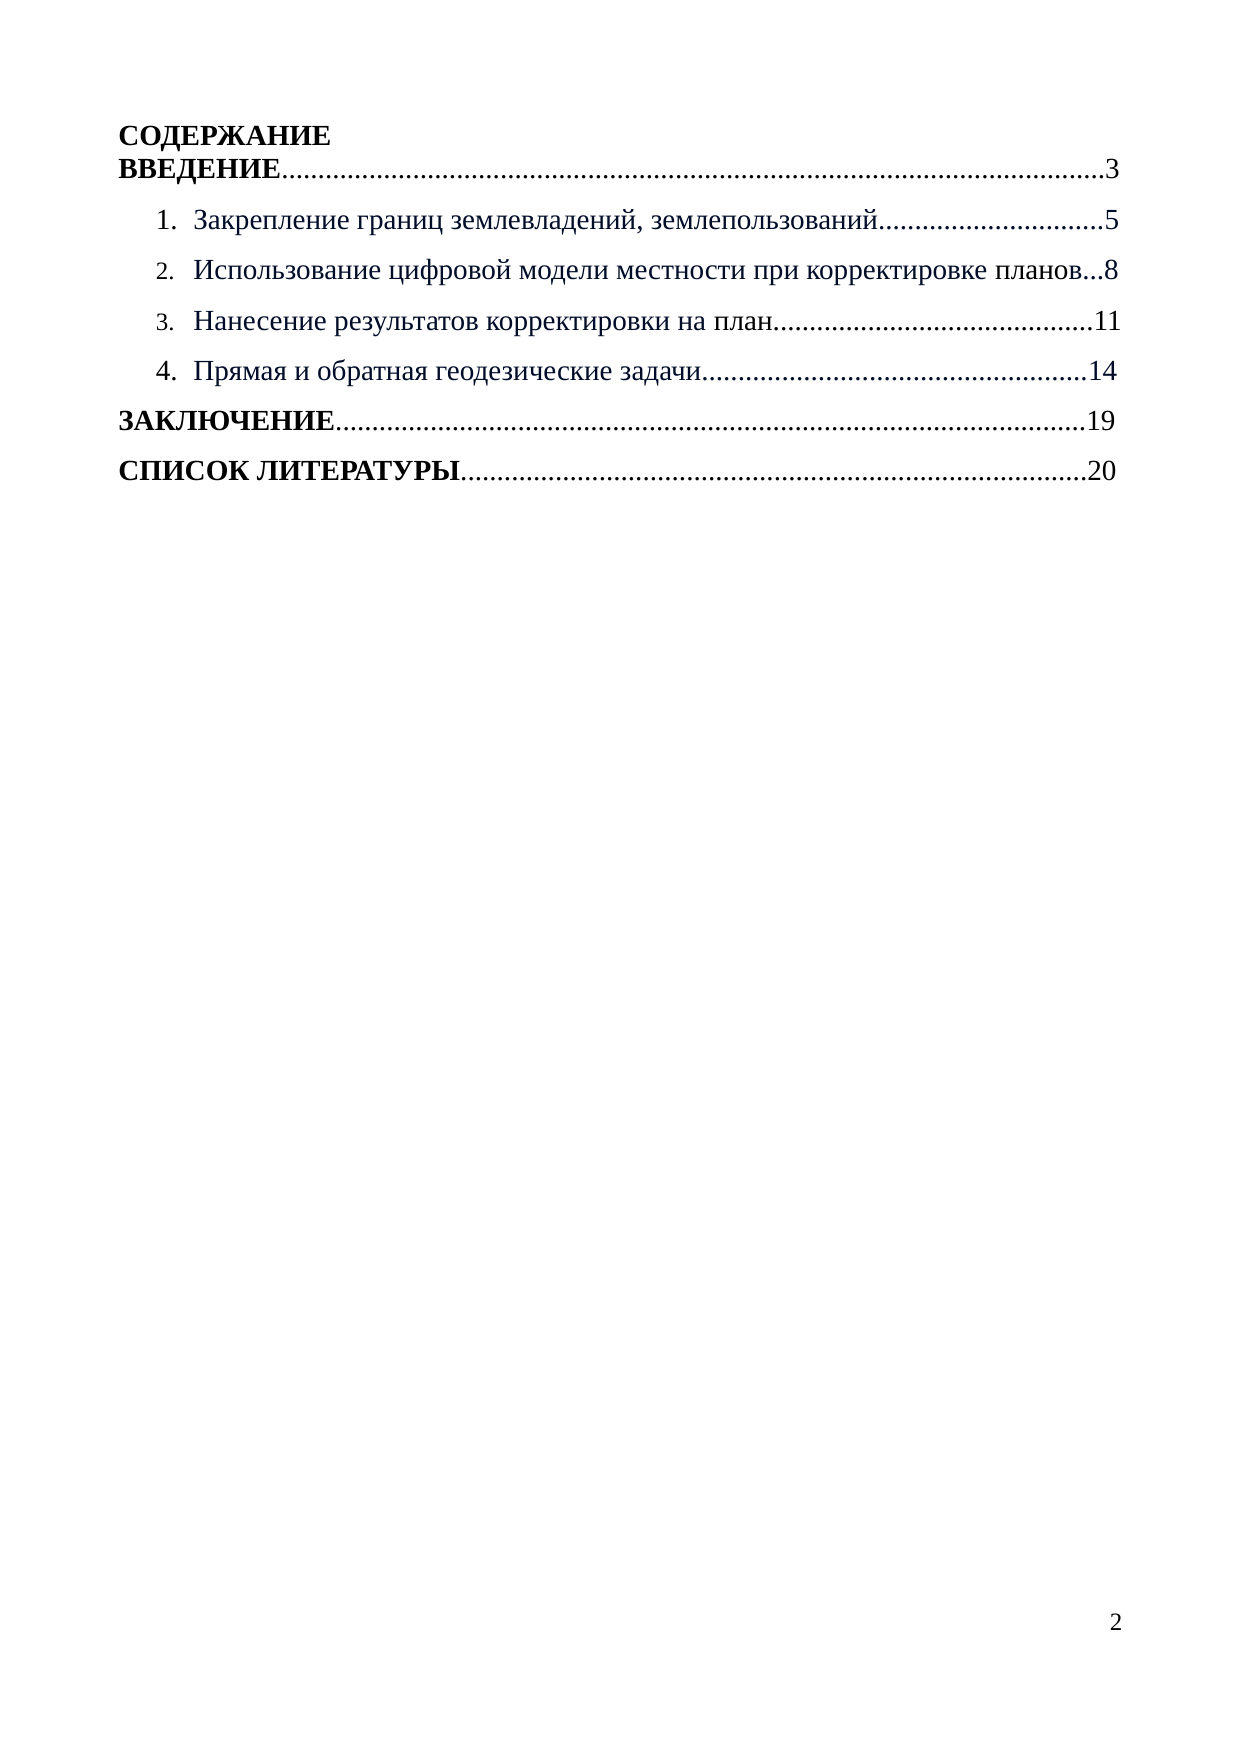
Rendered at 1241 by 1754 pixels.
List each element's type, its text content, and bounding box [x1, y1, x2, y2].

text СПИСОК ЛИТЕРАТУРЫ......................................................................................20 [118, 453, 1122, 487]
list Прямая и обратная геодезические задачи.....................................................14 [156, 353, 1122, 386]
text ВВЕДЕНИЕ.................................................................................................................3 [118, 152, 1122, 185]
list Нанесение результатов корректировки на план............................................11 [156, 303, 1122, 336]
list Закрепление границ землевладений, землепользований...............................5 [156, 202, 1122, 236]
text ЗАКЛЮЧЕНИЕ.......................................................................................................19 [118, 403, 1122, 437]
text СОДЕРЖАНИЕ [118, 118, 1122, 152]
list Использование цифровой модели местности при корректировке планов...8 [156, 252, 1122, 286]
